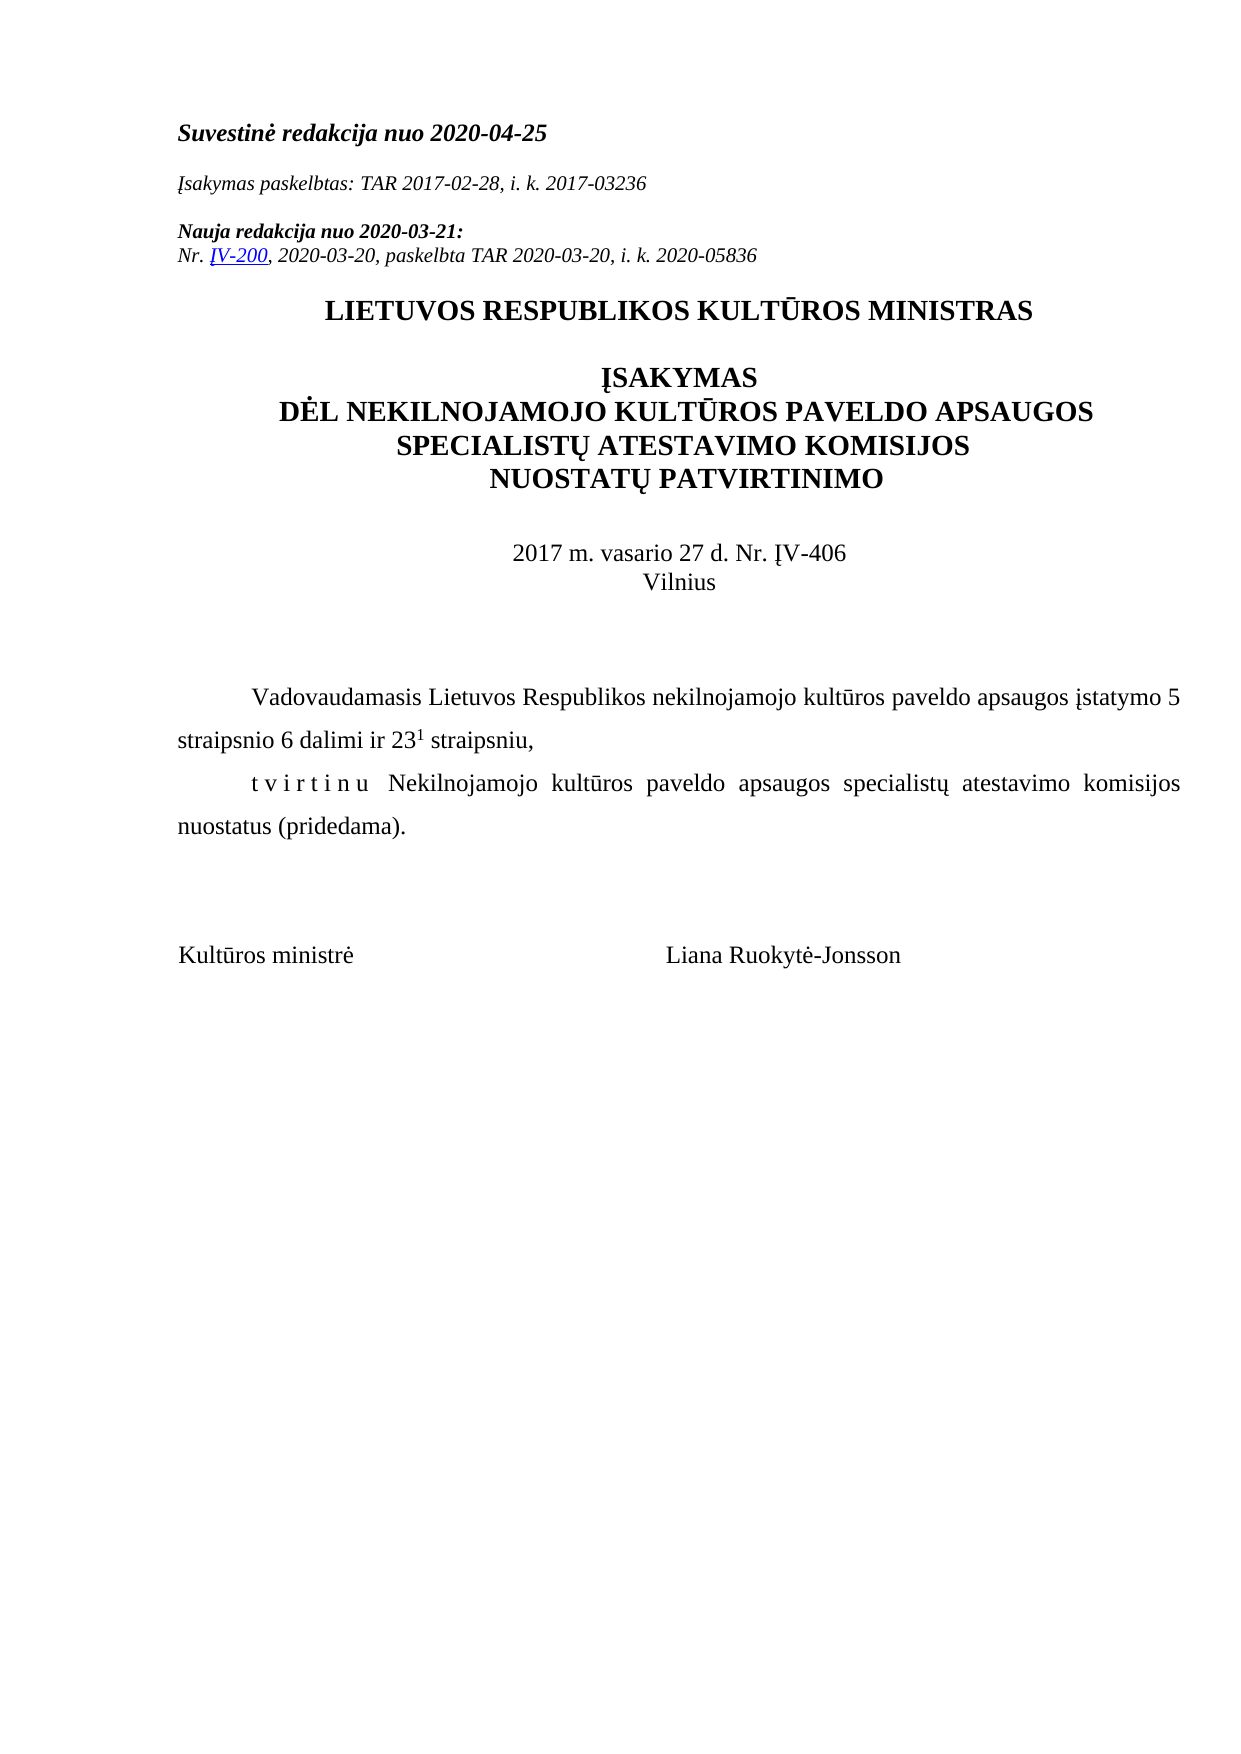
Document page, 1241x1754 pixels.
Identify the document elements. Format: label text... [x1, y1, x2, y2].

text tvirtinu Nekilnojamojo kultūros paveldo apsaugos specialistų atestavimo komisijos nuostatus (pridedama). [177, 768, 1181, 840]
text Kultūros ministrė Liana Ruokytė-Jonsson [178, 940, 1181, 969]
text Įsakymas paskelbtas: TAR 2017-02-28, i. k. 2017-03236 [177, 171, 1181, 195]
text NUOSTATŲ PATVIRTINIMO [192, 461, 1181, 495]
text Nauja redakcija nuo 2020-03-21: [177, 219, 1181, 243]
text 2017 m. vasario 27 d. Nr. ĮV-406 [177, 538, 1181, 567]
text Nr. ĮV-200, 2020-03-20, paskelbta TAR 2020-03-20, i. k. 2020-05836 [177, 243, 1181, 267]
text Suvestinė redakcija nuo 2020-04-25 [177, 118, 1181, 147]
text LIETUVOS RESPUBLIKOS KULTŪROS MINISTRAS [177, 293, 1181, 327]
text ĮSAKYMAS [177, 361, 1181, 394]
text Vadovaudamasis Lietuvos Respublikos nekilnojamojo kultūros paveldo apsaugos įstatymo 5 straipsnio 6 dalimi ir 231 straipsniu, [177, 682, 1181, 753]
text Vilnius [177, 567, 1181, 595]
text Dėl NEKILNOJAMOJO KULTŪROS PAVELDO APSAUGOS SPECIALISTŲ ATESTAVIMO KomisijOS [192, 394, 1181, 461]
